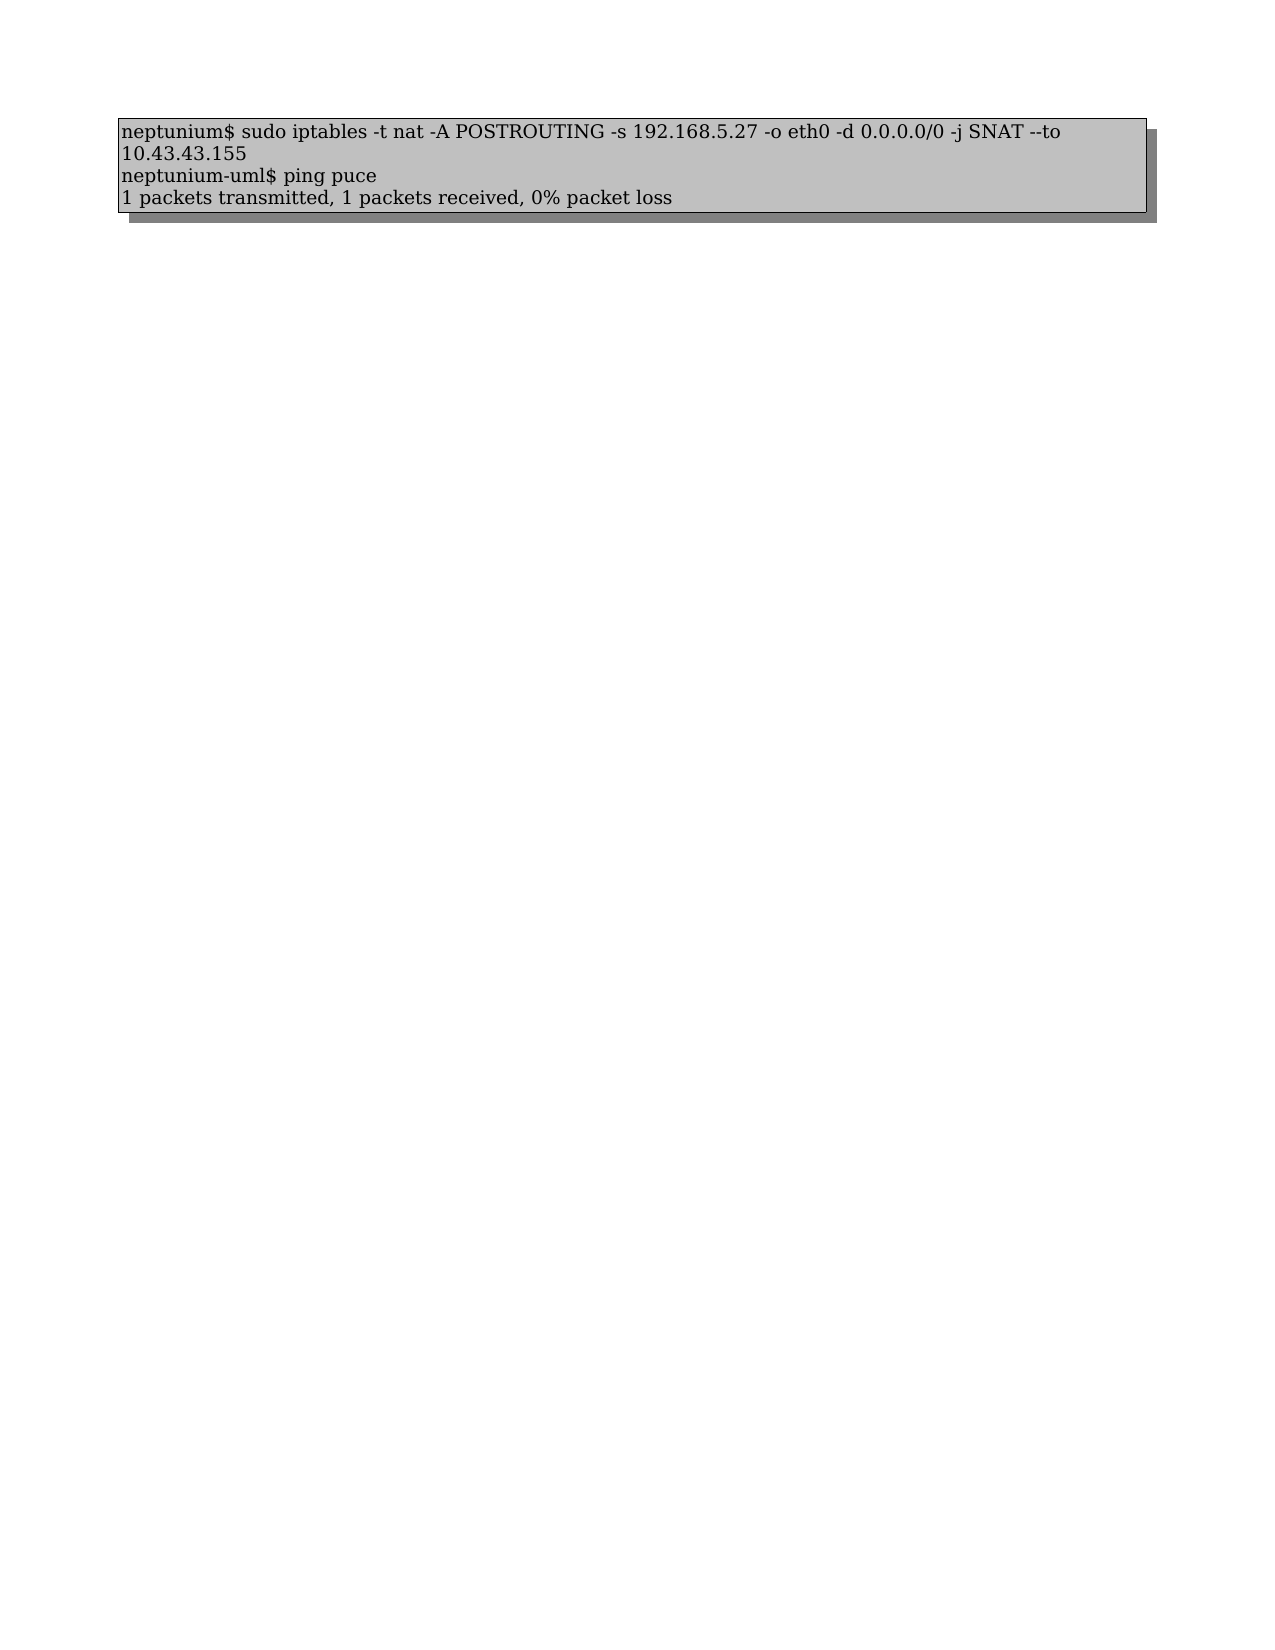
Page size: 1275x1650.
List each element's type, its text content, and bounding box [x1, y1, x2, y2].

text neptunium-uml$ ping puce [119, 162, 1146, 184]
text 1 packets transmitted, 1 packets received, 0% packet loss [119, 184, 1146, 212]
text neptunium$ sudo iptables -t nat -A POSTROUTING -s 192.168.5.27 -o eth0 -d 0.0.0.0/0 -j SNAT --to 10.43.43.155 [119, 119, 1146, 162]
